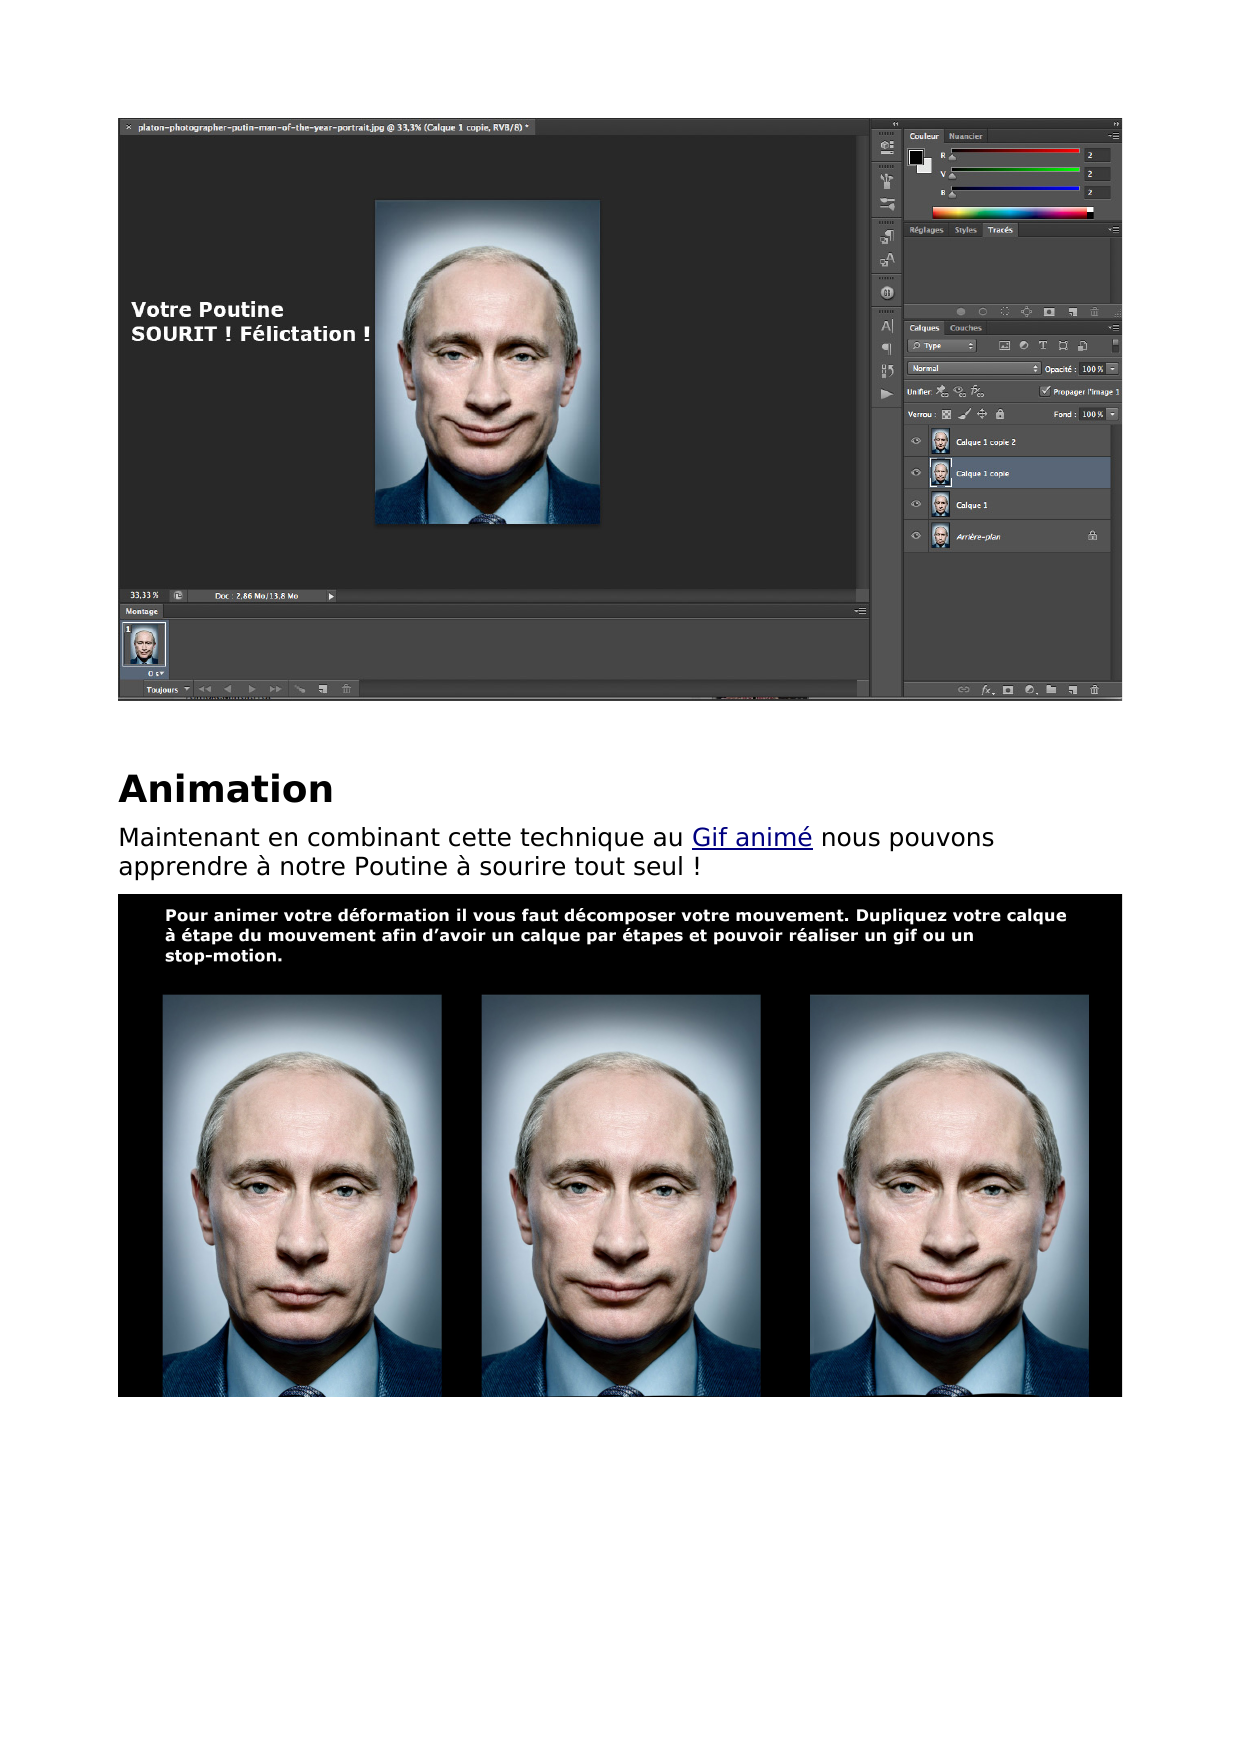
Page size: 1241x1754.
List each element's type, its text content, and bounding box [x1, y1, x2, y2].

subtitle Animation [118, 767, 1122, 811]
picture [118, 118, 1123, 701]
text Maintenant en combinant cette technique au Gif animé nous pouvons apprendre à notre Poutine à sourire tout seul ! [118, 823, 1122, 882]
picture [118, 894, 1123, 1397]
